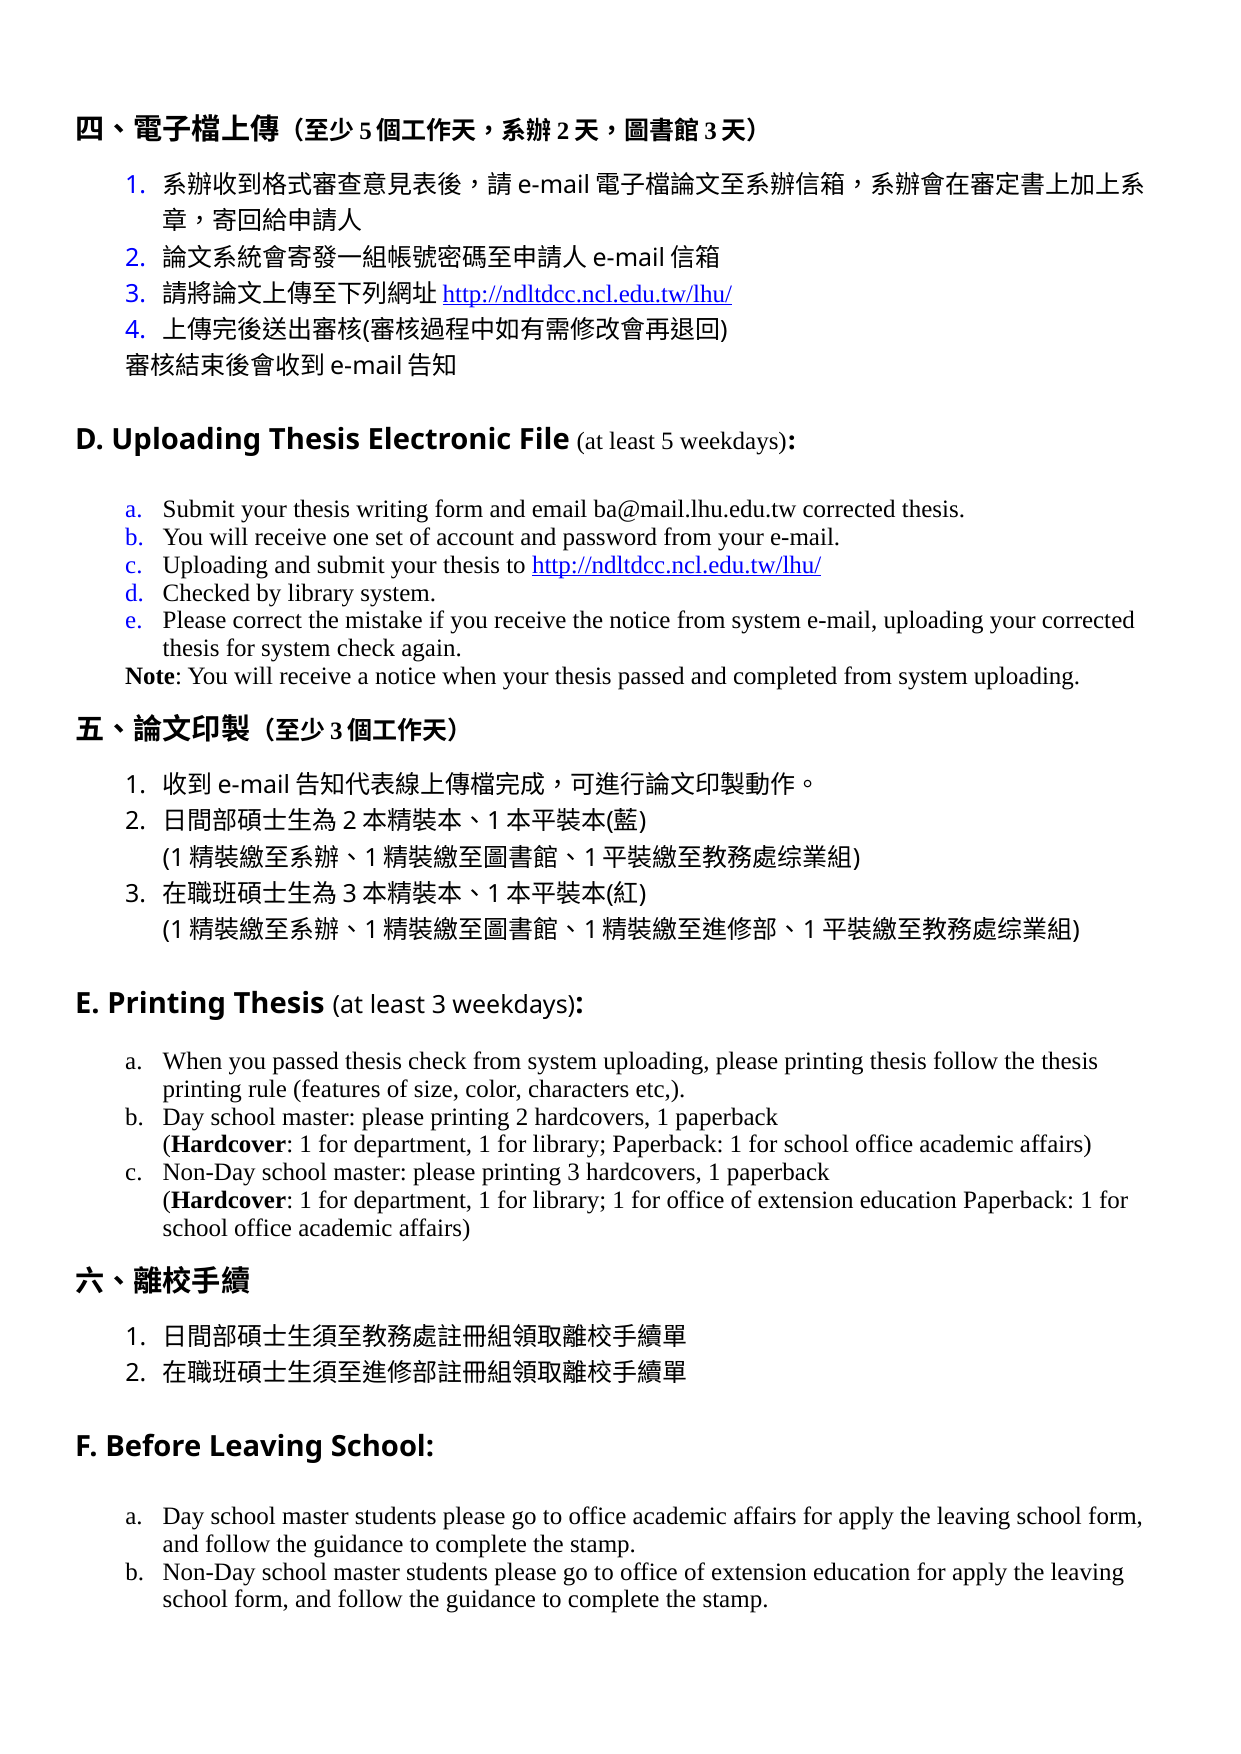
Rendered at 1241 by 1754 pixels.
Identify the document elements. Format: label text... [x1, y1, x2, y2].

list Submit your thesis writing form and email ba@mail.lhu.edu.tw corrected thesis. [125, 496, 1165, 523]
text 五、論文印製（至少3個工作天） [75, 689, 1165, 764]
text 四、電子檔上傳（至少5個工作天，系辦2天，圖書館3天） [75, 89, 1165, 164]
text (1精裝繳至系辦、1精裝繳至圖書館、1平裝繳至教務處综業組) [162, 837, 1165, 873]
text E. Printing Thesis (at least 3 weekdays): [75, 964, 1165, 1039]
list Non-Day school master: please printing 3 hardcovers, 1 paperback [125, 1158, 1165, 1186]
text Note: You will receive a notice when your thesis passed and completed from system uploading. [125, 662, 1165, 689]
list 請將論文上傳至下列網址http://ndltdcc.ncl.edu.tw/lhu/ [125, 273, 1165, 309]
list 日間部碩士生須至教務處註冊組領取離校手續單 [125, 1316, 1165, 1353]
list 收到e-mail告知代表線上傳檔完成，可進行論文印製動作。 [125, 764, 1165, 801]
list Uploading and submit your thesis to http://ndltdcc.ncl.edu.tw/lhu/ [125, 551, 1165, 579]
text (1精裝繳至系辦、1精裝繳至圖書館、1精裝繳至進修部、1平裝繳至教務處综業組) [162, 909, 1165, 946]
list 上傳完後送出審核(審核過程中如有需修改會再退回) [125, 309, 1165, 346]
list 系辦收到格式審查意見表後，請e-mail電子檔論文至系辦信箱，系辦會在審定書上加上系章，寄回給申請人 [125, 164, 1165, 237]
text (Hardcover: 1 for department, 1 for library; Paperback: 1 for school office academic affairs) [162, 1131, 1165, 1158]
list Day school master: please printing 2 hardcovers, 1 paperback [125, 1103, 1165, 1131]
list Day school master students please go to office academic affairs for apply the leaving school form, and follow the guidance to complete the stamp. [125, 1502, 1165, 1558]
list When you passed thesis check from system uploading, please printing thesis follow the thesis printing rule (features of size, color, characters etc,). [125, 1047, 1165, 1103]
list 論文系統會寄發一組帳號密碼至申請人e-mail信箱 [125, 237, 1165, 273]
list Please correct the mistake if you receive the notice from system e-mail, uploading your corrected thesis for system check again. [125, 606, 1165, 662]
list 在職班碩士生須至進修部註冊組領取離校手續單 [125, 1353, 1165, 1389]
list Non-Day school master students please go to office of extension education for apply the leaving school form, and follow the guidance to complete the stamp. [125, 1558, 1165, 1613]
list You will receive one set of account and password from your e-mail. [125, 523, 1165, 551]
list 在職班碩士生為3本精裝本、1本平裝本(紅) [125, 873, 1165, 909]
text (Hardcover: 1 for department, 1 for library; 1 for office of extension education Paperback: 1 for school office academic affairs) [162, 1186, 1165, 1241]
text 六、離校手續 [75, 1241, 1165, 1316]
list Checked by library system. [125, 579, 1165, 606]
text 審核結束後會收到e-mail告知 [125, 346, 1165, 382]
list 日間部碩士生為2本精裝本、1本平裝本(藍) [125, 801, 1165, 837]
text F. Before Leaving School: [75, 1408, 1165, 1483]
text D. Uploading Thesis Electronic File (at least 5 weekdays): [75, 401, 1165, 476]
